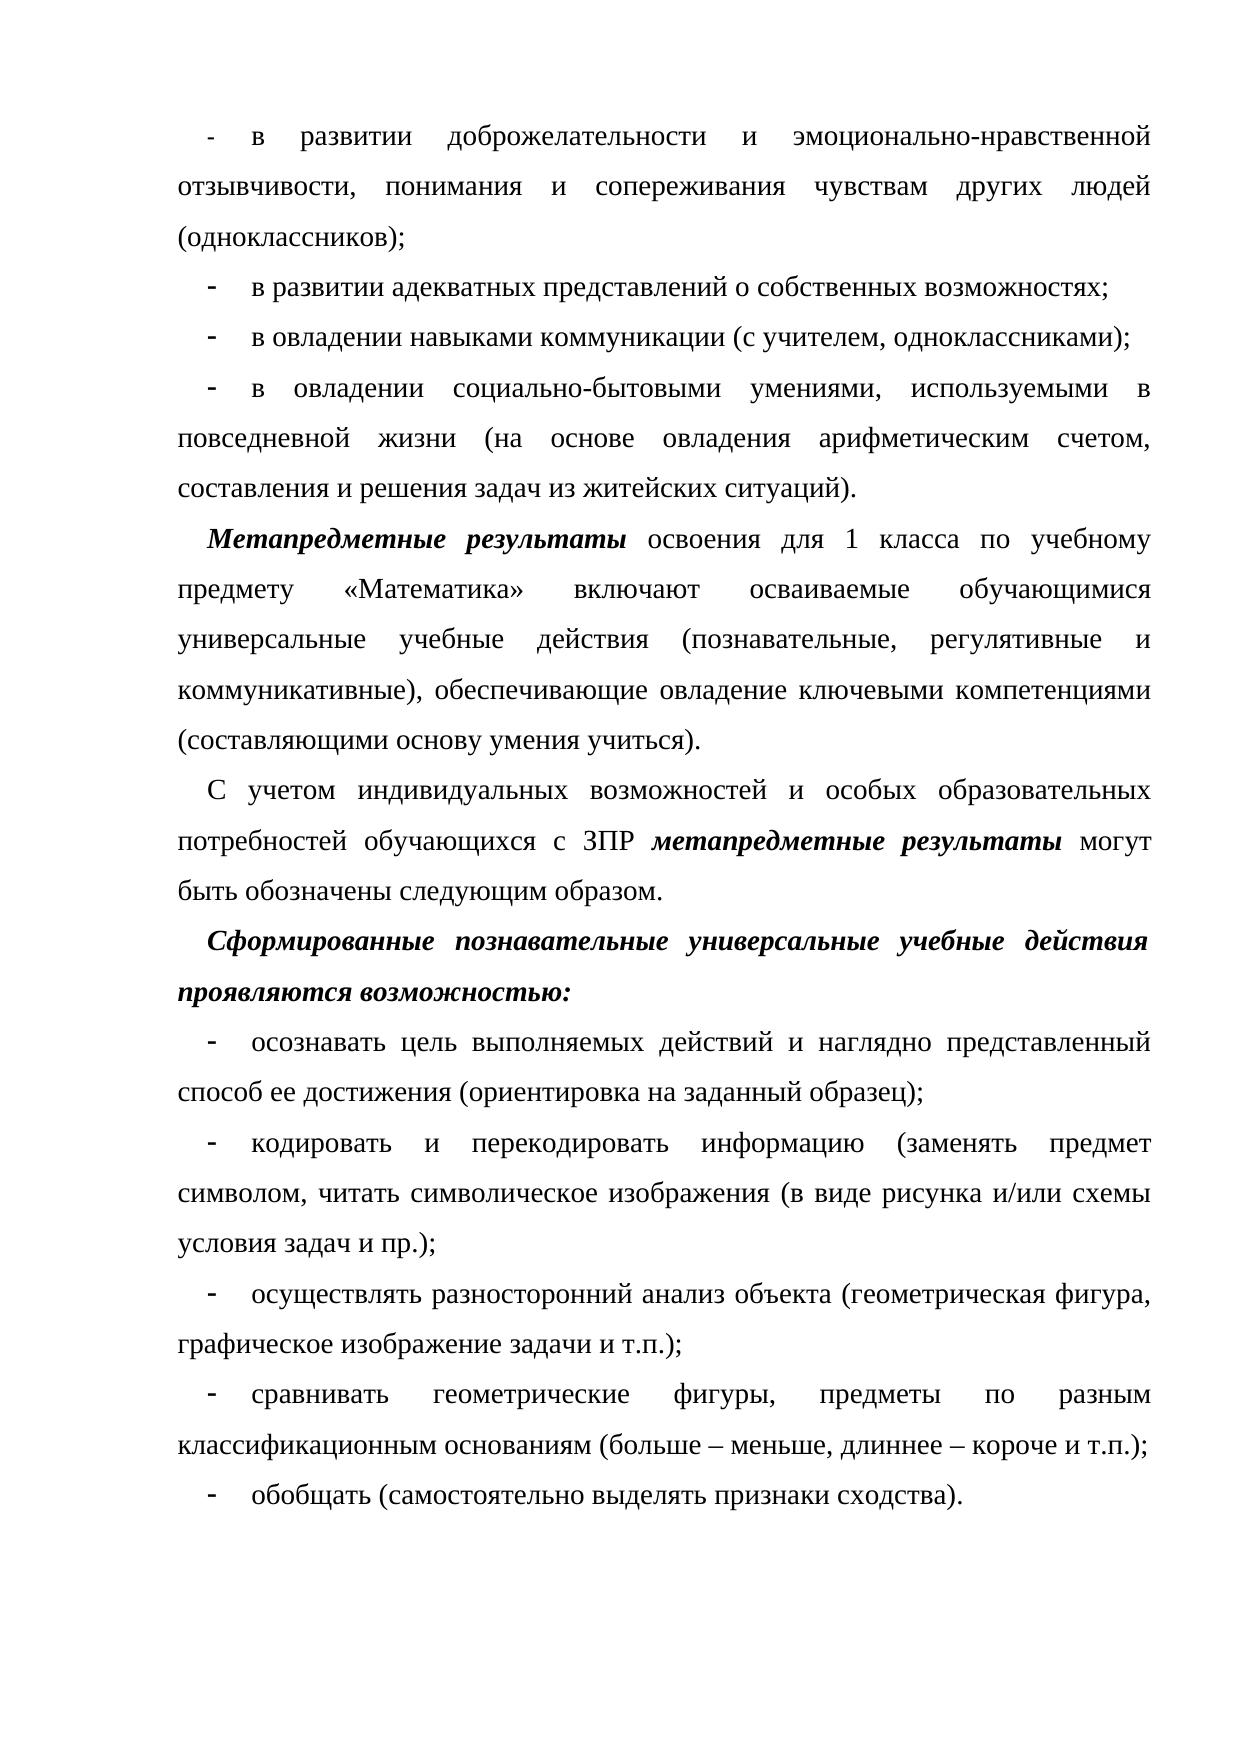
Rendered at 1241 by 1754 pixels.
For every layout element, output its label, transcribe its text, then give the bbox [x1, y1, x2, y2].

list кодировать и перекодировать информацию (заменять предмет символом, читать символическое изображения (в виде рисунка и/или схемы условия задач и пр.); [177, 1125, 1152, 1259]
text С учетом индивидуальных возможностей и особых образовательных потребностей обучающихся с ЗПР метапредметные результаты могут быть обозначены следующим образом. [177, 772, 1152, 907]
list в развитии доброжелательности и эмоционально-нравственной отзывчивости, понимания и сопереживания чувствам других людей (одноклассников); [177, 118, 1152, 252]
text Сформированные познавательные универсальные учебные действия проявляются возможностью: [177, 923, 1152, 1007]
list в овладении социально-бытовыми умениями, используемыми в повседневной жизни (на основе овладения арифметическим счетом, составления и решения задач из житейских ситуаций). [177, 370, 1152, 504]
list осознавать цель выполняемых действий и наглядно представленный способ ее достижения (ориентировка на заданный образец); [177, 1024, 1152, 1108]
list в овладении навыками коммуникации (с учителем, одноклассниками); [177, 319, 1152, 353]
list осуществлять разносторонний анализ объекта (геометрическая фигура, графическое изображение задачи и т.п.); [177, 1276, 1152, 1360]
text Метапредметные результаты освоения для 1 класса по учебному предмету «Математика» включают осваиваемые обучающимися универсальные учебные действия (познавательные, регулятивные и коммуникативные), обеспечивающие овладение ключевыми компетенциями (составляющими основу умения учиться). [177, 521, 1152, 756]
list сравнивать геометрические фигуры, предметы по разным классификационным основаниям (больше – меньше, длиннее – короче и т.п.); [177, 1377, 1152, 1461]
list в развитии адекватных представлений о собственных возможностях; [177, 269, 1152, 303]
list обобщать (самостоятельно выделять признаки сходства). [177, 1477, 1152, 1511]
